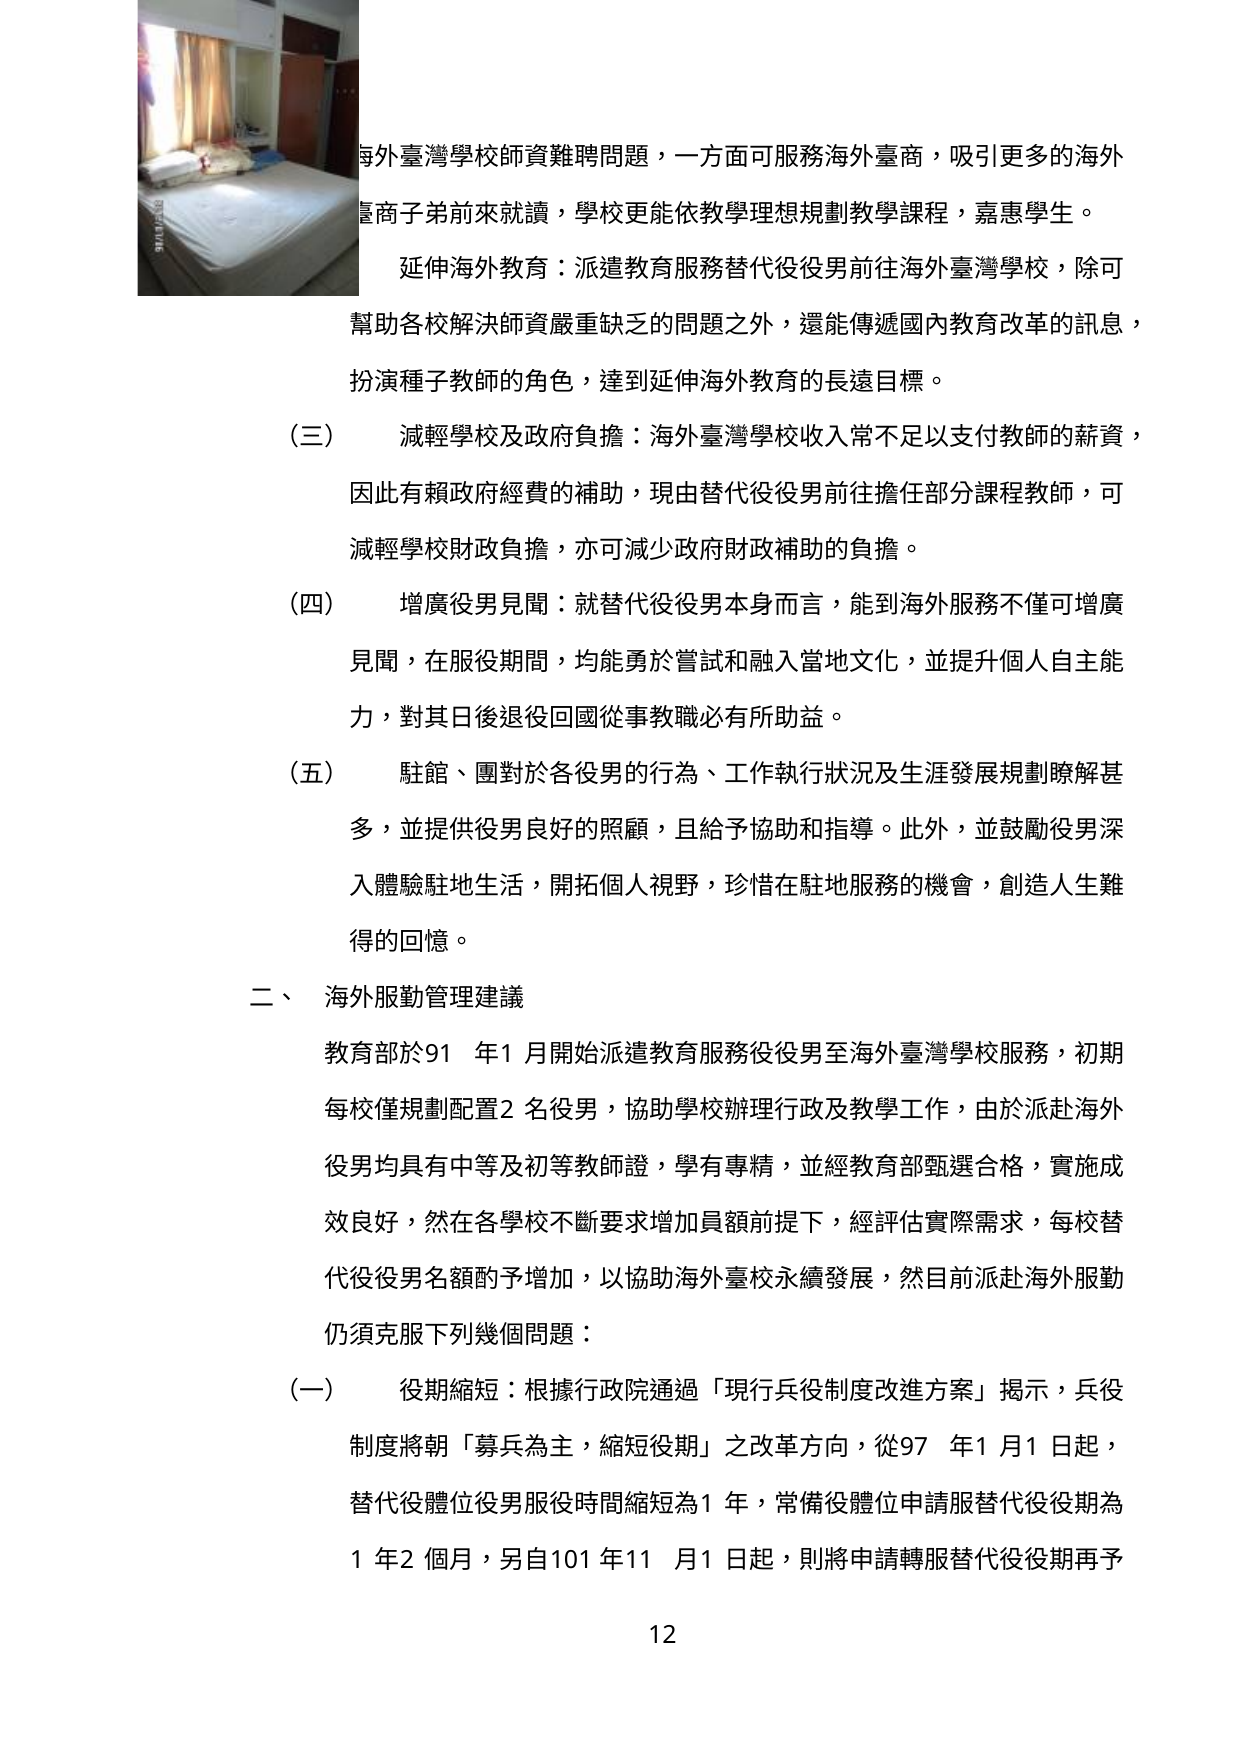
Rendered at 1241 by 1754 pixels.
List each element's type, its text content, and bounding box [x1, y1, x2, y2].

list 增廣役男見聞：就替代役役男本身而言，能到海外服務不僅可增廣見聞，在服役期間，均能勇於嘗試和融入當地文化，並提升個人自主能力，對其日後退役回國從事教職必有所助益。 [251, 584, 1124, 734]
list 減輕學校及政府負擔：海外臺灣學校收入常不足以支付教師的薪資，因此有賴政府經費的補助，現由替代役役男前往擔任部分課程教師，可減輕學校財政負擔，亦可減少政府財政補助的負擔。 [251, 416, 1124, 566]
text 教育部於91年1月開始派遣教育服務役役男至海外臺灣學校服務，初期每校僅規劃配置2名役男，協助學校辦理行政及教學工作，由於派赴海外役男均具有中等及初等教師證，學有專精，並經教育部甄選合格，實施成效良好，然在各學校不斷要求增加員額前提下，經評估實際需求，每校替代役役男名額酌予增加，以協助海外臺校永續發展，然目前派赴海外服勤仍須克服下列幾個問題： [323, 1033, 1124, 1352]
picture [137, 0, 359, 296]
list 海外服勤管理建議 [249, 977, 1124, 1014]
list 延伸海外教育：派遣教育服務替代役役男前往海外臺灣學校，除可幫助各校解決師資嚴重缺乏的問題之外，還能傳遞國內教育改革的訊息，扮演種子教師的角色，達到延伸海外教育的長遠目標。 [251, 248, 1124, 398]
list 照顧臺商子弟：教育服務替代役役男派赴海外服務，一方面可解決海外臺灣學校師資難聘問題，一方面可服務海外臺商，吸引更多的海外臺商子弟前來就讀，學校更能依教學理想規劃教學課程，嘉惠學生。 [359, 136, 1124, 230]
list 駐館、團對於各役男的行為、工作執行狀況及生涯發展規劃瞭解甚多，並提供役男良好的照顧，且給予協助和指導。此外，並鼓勵役男深入體驗駐地生活，開拓個人視野，珍惜在駐地服務的機會，創造人生難得的回憶。 [251, 752, 1124, 959]
list 役期縮短：根據行政院通過「現行兵役制度改進方案」揭示，兵役制度將朝「募兵為主，縮短役期」之改革方向，從97年1月1日起，替代役體位役男服役時間縮短為1年，常備役體位申請服替代役役期為1年2個月，另自101年11月1日起，則將申請轉服替代役役期再予 [251, 1370, 1124, 1576]
